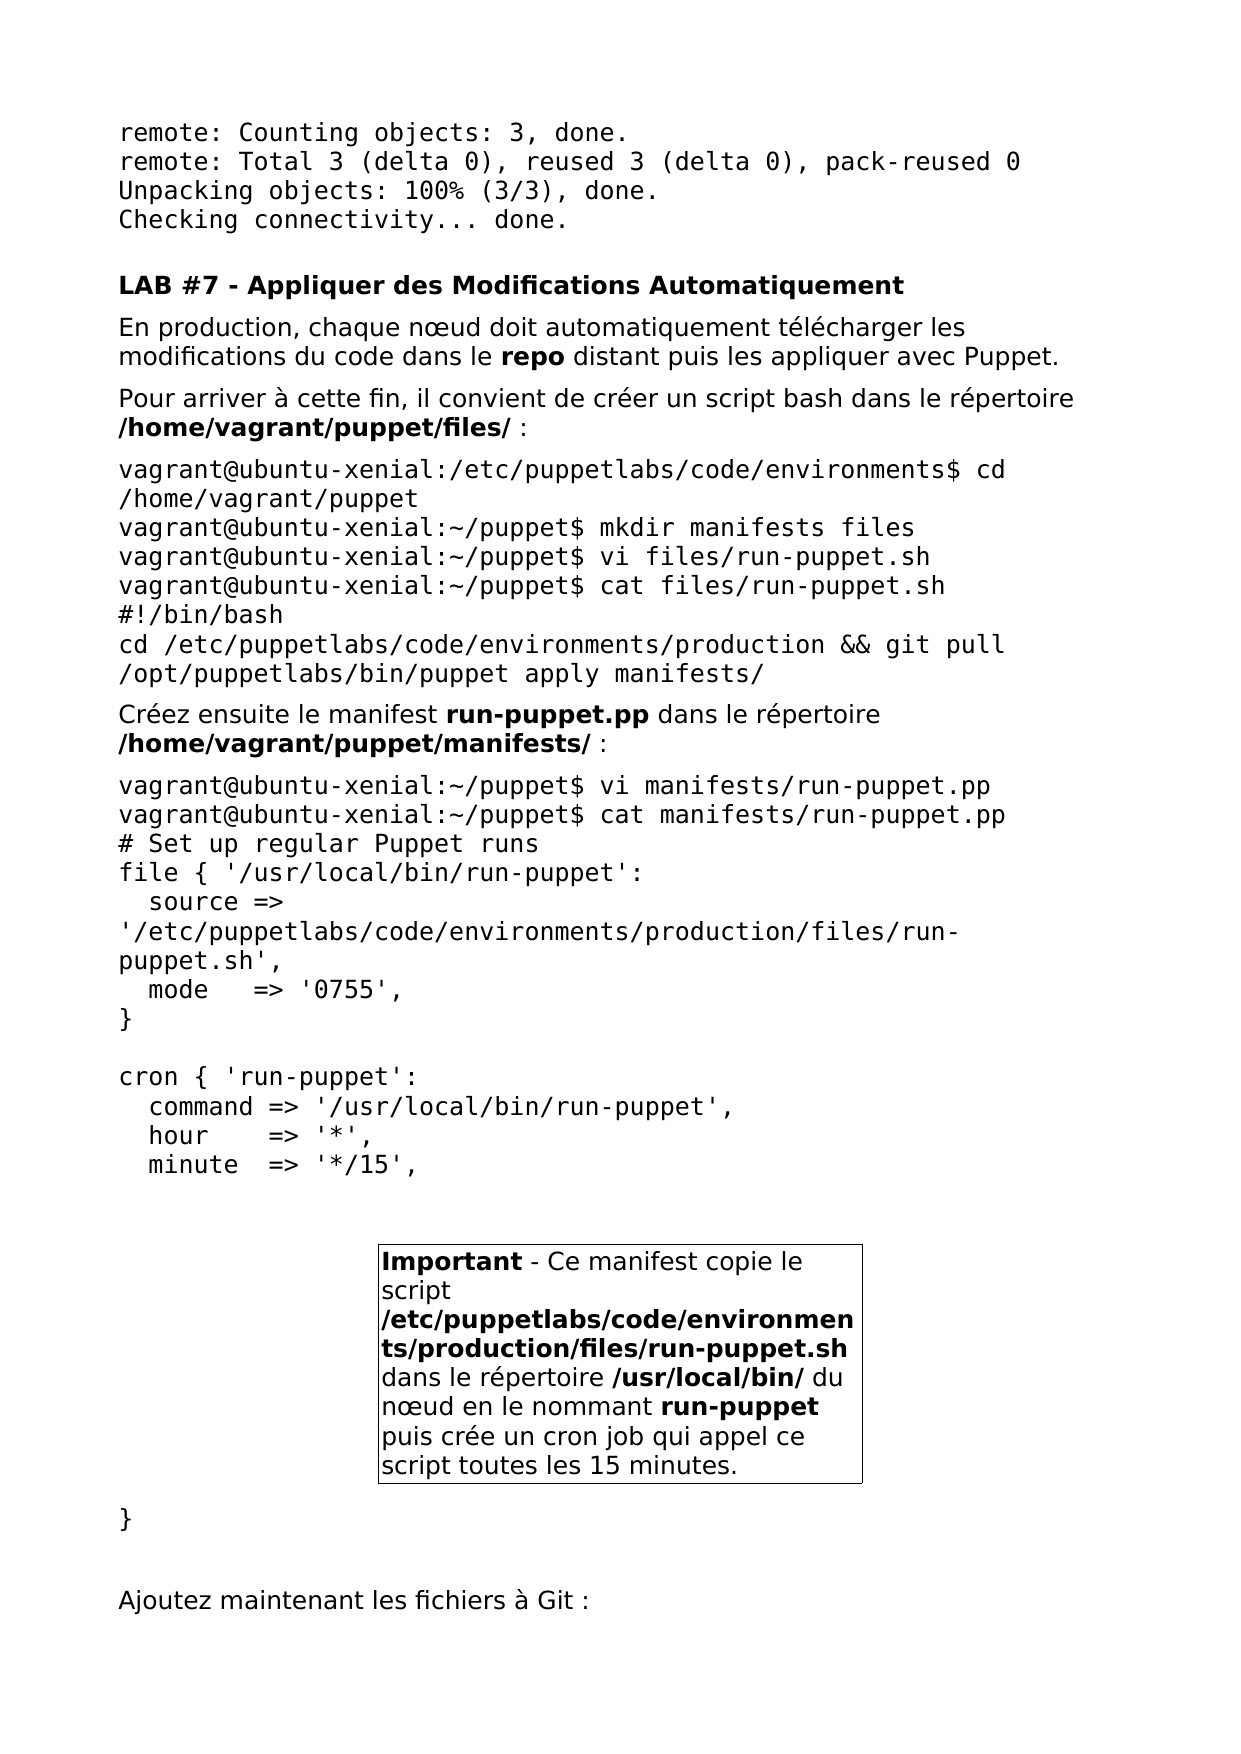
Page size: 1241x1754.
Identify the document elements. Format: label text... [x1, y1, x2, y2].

text vagrant@ubuntu-xenial:/etc/puppetlabs/code/environments$ cd /home/vagrant/puppet vagrant@ubuntu-xenial:~/puppet$ mkdir manifests files vagrant@ubuntu-xenial:~/puppet$ vi files/run-puppet.sh vagrant@ubuntu-xenial:~/puppet$ cat files/run-puppet.sh #!/bin/bash cd /etc/puppetlabs/code/environments/production && git pull /opt/puppetlabs/bin/puppet apply manifests/ [118, 455, 1122, 688]
table_header Important - Ce manifest copie le script /etc/puppetlabs/code/environments/production/files/run-puppet.sh dans le répertoire /usr/local/bin/ du nœud en le nommant run-puppet puis crée un cron job qui appel ce script toutes les 15 minutes. [379, 1245, 862, 1483]
text Ajoutez maintenant les fichiers à Git : [118, 1586, 1122, 1616]
text Créez ensuite le manifest run-puppet.pp dans le répertoire /home/vagrant/puppet/manifests/ : [118, 700, 1122, 758]
text En production, chaque nœud doit automatiquement télécharger les modifications du code dans le repo distant puis les appliquer avec Puppet. [118, 313, 1122, 372]
subtitle LAB #7 - Appliquer des Modifications Automatiquement [118, 272, 1122, 301]
text remote: Counting objects: 3, done. remote: Total 3 (delta 0), reused 3 (delta 0), pack-reused 0 Unpacking objects: 100% (3/3), done. Checking connectivity... done. [118, 118, 1122, 235]
text vagrant@ubuntu-xenial:~/puppet$ vi manifests/run-puppet.pp vagrant@ubuntu-xenial:~/puppet$ cat manifests/run-puppet.pp # Set up regular Puppet runs file { '/usr/local/bin/run-puppet': source => '/etc/puppetlabs/code/environments/production/files/run-puppet.sh', mode => '0755', } cron { 'run-puppet': command => '/usr/local/bin/run-puppet', hour => '*', minute => '*/15', } [118, 771, 1122, 1533]
text Pour arriver à cette fin, il convient de créer un script bash dans le répertoire /home/vagrant/puppet/files/ : [118, 384, 1122, 442]
